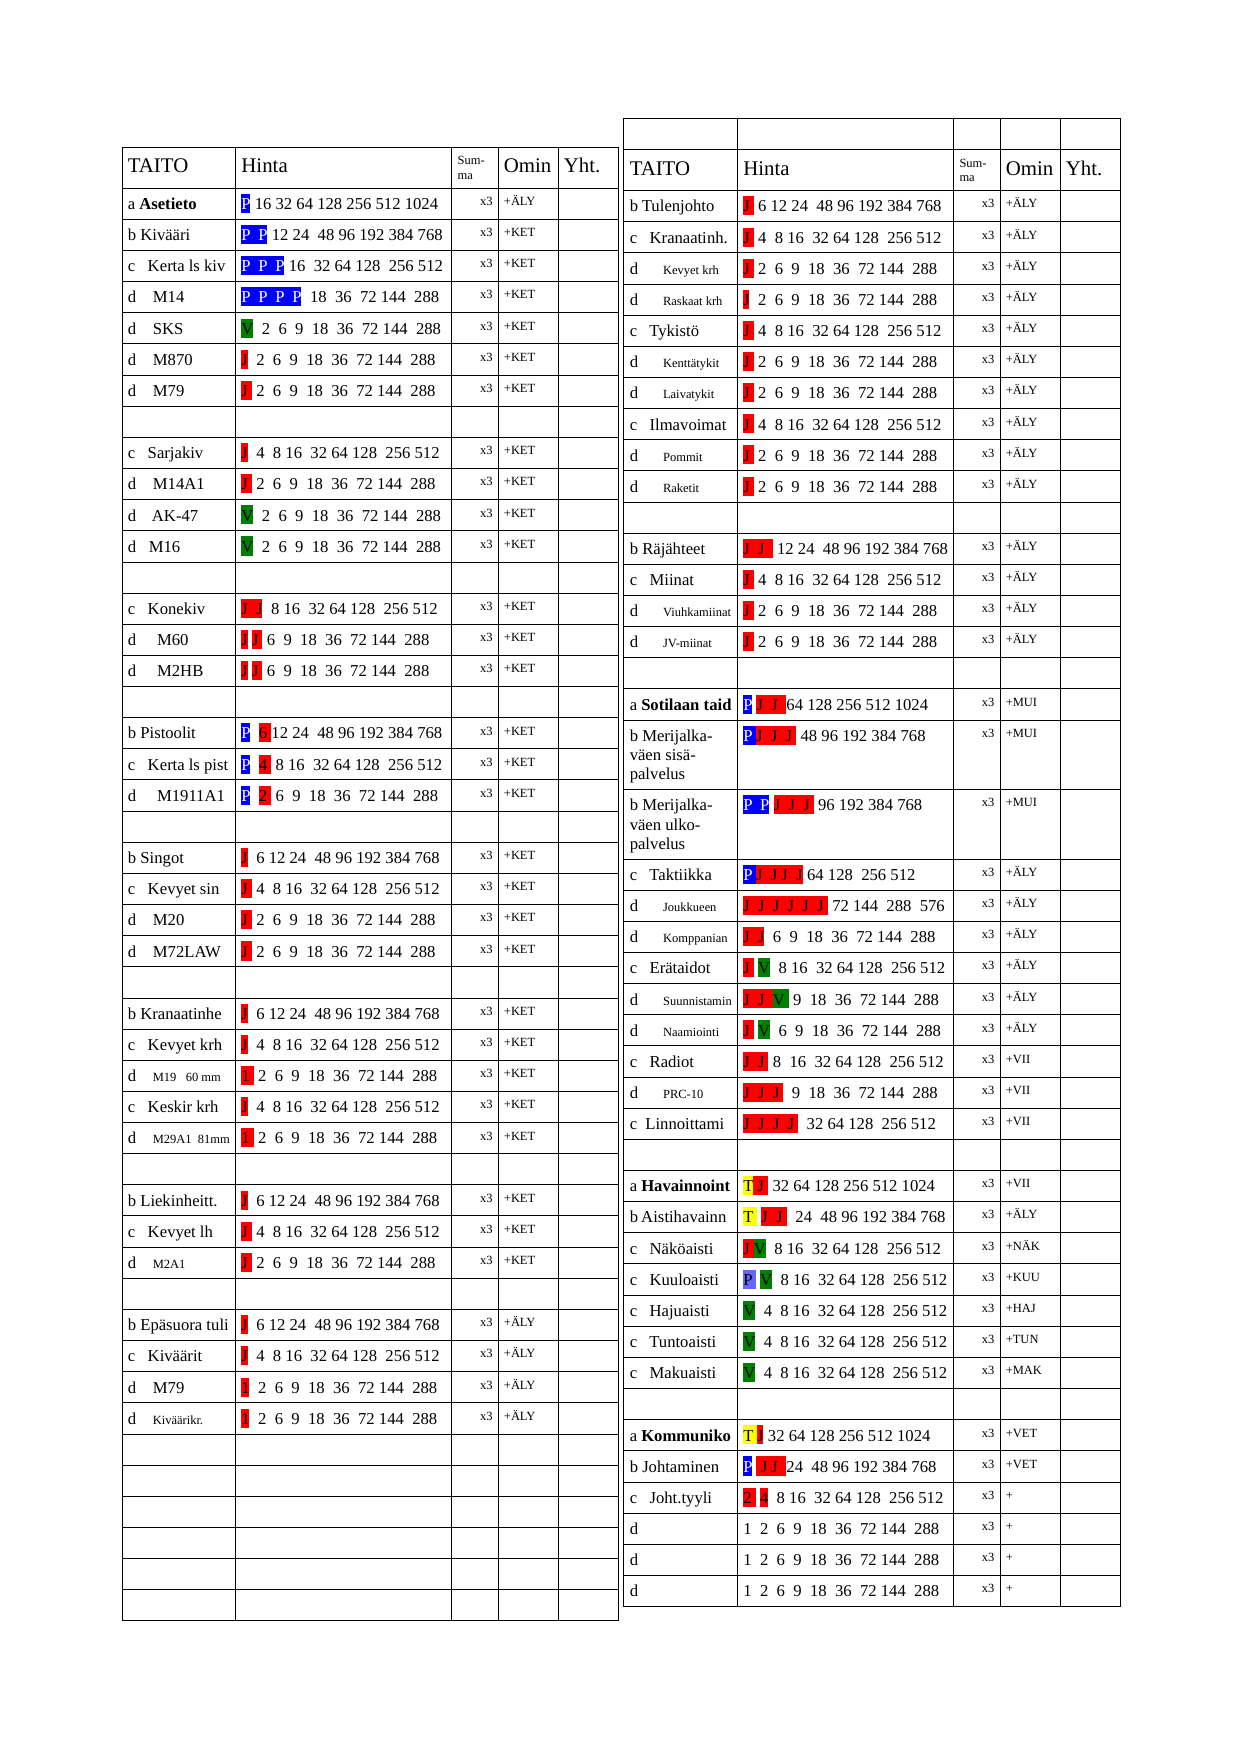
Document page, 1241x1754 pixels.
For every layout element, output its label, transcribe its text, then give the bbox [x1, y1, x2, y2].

table_header Yht. [559, 148, 618, 188]
table_cell J 6 12 24 48 96 192 384 768 [236, 999, 451, 1028]
table_cell [559, 812, 618, 842]
table_cell [452, 1590, 498, 1620]
table_cell [1061, 1202, 1120, 1232]
table_cell [559, 1061, 618, 1091]
table_cell x3 [452, 1061, 498, 1091]
table_cell x3 [954, 409, 1000, 439]
table_cell +KET [499, 1123, 558, 1153]
table_cell +ÄLY [1001, 316, 1060, 346]
table_cell P P P P 18 36 72 144 288 [236, 282, 451, 312]
table_cell V 2 6 9 18 36 72 144 288 [236, 313, 451, 343]
table_cell [954, 1140, 1000, 1170]
table_cell [123, 1590, 235, 1620]
table_cell J J 8 16 32 64 128 256 512 [236, 594, 451, 624]
table_cell +ÄLY [1001, 1202, 1060, 1232]
table_cell [236, 1528, 451, 1558]
table_cell [1001, 119, 1060, 149]
table_cell c Joht.tyyli [624, 1483, 737, 1512]
table_cell x3 [452, 718, 498, 748]
table_cell J 2 6 9 18 36 72 144 288 [236, 936, 451, 966]
table_cell +KET [499, 594, 558, 624]
table_cell J 6 12 24 48 96 192 384 768 [236, 1310, 451, 1340]
table_cell [1061, 922, 1120, 952]
table_cell b Tulenjohto [624, 191, 737, 221]
table_cell [1061, 1327, 1120, 1357]
table_cell [499, 1528, 558, 1558]
table_cell x3 [452, 438, 498, 468]
table_cell +HAJ [1001, 1296, 1060, 1326]
table_cell d Joukkueen [624, 891, 737, 921]
table_cell a Asetieto [123, 189, 235, 219]
table_cell [1061, 1015, 1120, 1045]
table_cell Hinta [738, 150, 953, 190]
table_cell P P P 16 32 64 128 256 512 [236, 251, 451, 281]
table_cell [1061, 285, 1120, 314]
table_cell [1061, 222, 1120, 252]
table_cell V 2 6 9 18 36 72 144 288 [236, 531, 451, 561]
table_cell +KET [499, 438, 558, 468]
table_cell [559, 469, 618, 499]
table_cell J 4 8 16 32 64 128 256 512 [738, 565, 953, 595]
table_cell +KET [499, 1092, 558, 1122]
table_cell [1061, 1545, 1120, 1575]
table_cell J 2 6 9 18 36 72 144 288 [738, 378, 953, 408]
table_cell [123, 1279, 235, 1309]
table_cell x3 [452, 376, 498, 406]
table_cell [123, 1466, 235, 1496]
table_cell +KET [499, 282, 558, 312]
table_cell [499, 563, 558, 592]
table_cell +ÄLY [1001, 285, 1060, 314]
table_cell [1061, 1483, 1120, 1512]
table_cell b Merijalka-väen sisä-palvelus [624, 721, 737, 789]
table_cell x3 [452, 780, 498, 811]
table_cell x3 [452, 1216, 498, 1247]
table_cell d SKS [123, 313, 235, 343]
table_cell [499, 407, 558, 437]
table_cell [1061, 1046, 1120, 1076]
table_cell +KET [499, 469, 558, 499]
table_cell J J 8 16 32 64 128 256 512 [738, 1046, 953, 1076]
table_cell +ÄLY [1001, 347, 1060, 377]
table_cell [559, 500, 618, 530]
table_cell [452, 1279, 498, 1309]
table_cell x3 [452, 656, 498, 686]
table_cell +ÄLY [1001, 191, 1060, 221]
table_cell [452, 1435, 498, 1464]
table_cell [123, 1528, 235, 1558]
table_cell [559, 563, 618, 592]
table_cell [559, 1279, 618, 1309]
table_cell x3 [452, 282, 498, 312]
table_cell [1061, 721, 1120, 789]
table_cell c Makuaisti [624, 1358, 737, 1388]
table_cell J 2 6 9 18 36 72 144 288 [738, 627, 953, 657]
table_cell [499, 1590, 558, 1620]
table_cell x3 [954, 1483, 1000, 1512]
table_cell x3 [954, 922, 1000, 952]
table_cell J 4 8 16 32 64 128 256 512 [236, 874, 451, 904]
table_cell d M870 [123, 344, 235, 374]
table_cell c Keskir krh [123, 1092, 235, 1122]
table_cell [123, 812, 235, 842]
table_cell [1061, 596, 1120, 626]
table_cell [1061, 1514, 1120, 1544]
table_cell [236, 687, 451, 717]
table_cell c Konekiv [123, 594, 235, 624]
table_cell J 2 6 9 18 36 72 144 288 [236, 376, 451, 406]
table_cell [1061, 891, 1120, 921]
table_cell +ÄLY [1001, 253, 1060, 283]
table_cell [499, 812, 558, 842]
table_cell P 4 8 16 32 64 128 256 512 [236, 749, 451, 779]
table_cell [559, 1216, 618, 1247]
table_cell [559, 718, 618, 748]
table_cell P 16 32 64 128 256 512 1024 [236, 189, 451, 219]
table_cell +KET [499, 625, 558, 655]
table_cell P 6 12 24 48 96 192 384 768 [236, 718, 451, 748]
table_cell +VET [1001, 1420, 1060, 1450]
table_cell +KUU [1001, 1264, 1060, 1294]
table_cell x3 [452, 936, 498, 966]
table_cell [499, 1497, 558, 1527]
table_cell J 2 6 9 18 36 72 144 288 [738, 253, 953, 283]
table_cell [954, 1389, 1000, 1419]
table_cell [559, 438, 618, 468]
table_cell a Sotilaan taid [624, 689, 737, 719]
table_cell +ÄLY [1001, 984, 1060, 1014]
table_cell c Kevyet lh [123, 1216, 235, 1247]
table_cell +KET [499, 251, 558, 281]
table_cell +KET [499, 376, 558, 406]
table_cell c Kranaatinh. [624, 222, 737, 252]
table_cell 1 2 6 9 18 36 72 144 288 [236, 1372, 451, 1402]
table_cell P J J J 48 96 192 384 768 [738, 721, 953, 789]
table_cell d M1911A1 [123, 780, 235, 811]
table_cell Yht. [1061, 150, 1120, 190]
table_cell c Kiväärit [123, 1341, 235, 1371]
table_cell x3 [954, 534, 1000, 564]
table_cell J 4 8 16 32 64 128 256 512 [236, 1216, 451, 1247]
table_cell [236, 1590, 451, 1620]
table_cell +KET [499, 999, 558, 1028]
table_cell x3 [452, 1372, 498, 1402]
table_cell [452, 1154, 498, 1184]
table_cell d PRC-10 [624, 1078, 737, 1108]
table_cell [123, 407, 235, 437]
table_cell d M16 [123, 531, 235, 561]
table_cell [559, 407, 618, 437]
table_cell [236, 1559, 451, 1589]
table_cell x3 [954, 984, 1000, 1014]
table_cell d Kiväärikr. [123, 1403, 235, 1433]
table_cell J 2 6 9 18 36 72 144 288 [738, 285, 953, 314]
table_cell [954, 658, 1000, 688]
table_cell + [1001, 1545, 1060, 1575]
table_cell [559, 1030, 618, 1060]
table_header Hinta [236, 148, 451, 188]
table_cell d Raketit [624, 471, 737, 501]
table_cell d M79 [123, 1372, 235, 1402]
table_cell [1061, 984, 1120, 1014]
table_cell J 2 6 9 18 36 72 144 288 [738, 471, 953, 501]
table_cell P J J 24 48 96 192 384 768 [738, 1451, 953, 1481]
table_cell 1 2 6 9 18 36 72 144 288 [738, 1514, 953, 1544]
table_cell P P 12 24 48 96 192 384 768 [236, 220, 451, 250]
table_cell [1061, 658, 1120, 688]
table_cell J 4 8 16 32 64 128 256 512 [738, 316, 953, 346]
table_cell +ÄLY [499, 1372, 558, 1402]
table_cell +KET [499, 718, 558, 748]
table_cell x3 [452, 1248, 498, 1278]
table_cell +NÄK [1001, 1233, 1060, 1263]
table_cell [738, 1389, 953, 1419]
table_cell x3 [954, 1233, 1000, 1263]
table_cell [1061, 1296, 1120, 1326]
table_cell [624, 503, 737, 533]
table_cell x3 [954, 378, 1000, 408]
table_cell x3 [954, 471, 1000, 501]
table_cell [559, 1092, 618, 1122]
table_cell [559, 1466, 618, 1496]
table_cell x3 [452, 344, 498, 374]
table_cell c Miinat [624, 565, 737, 595]
table_cell +KET [499, 780, 558, 811]
table_cell x3 [954, 1545, 1000, 1575]
table_cell [1061, 378, 1120, 408]
table_cell [624, 1389, 737, 1419]
table_cell x3 [954, 440, 1000, 470]
table_cell [452, 812, 498, 842]
table_cell [559, 531, 618, 561]
table_cell +VII [1001, 1078, 1060, 1108]
table_cell x3 [954, 1264, 1000, 1294]
table_cell d M79 [123, 376, 235, 406]
table_cell +ÄLY [1001, 922, 1060, 952]
table_cell J J V 9 18 36 72 144 288 [738, 984, 953, 1014]
table_cell x3 [452, 531, 498, 561]
table_cell d [624, 1576, 737, 1606]
table_cell + [1001, 1576, 1060, 1606]
table_cell J J 6 9 18 36 72 144 288 [738, 922, 953, 952]
table_cell J 2 6 9 18 36 72 144 288 [236, 469, 451, 499]
table_cell +ÄLY [1001, 891, 1060, 921]
table_cell +ÄLY [1001, 953, 1060, 983]
table_cell [559, 1435, 618, 1464]
table_cell J J 6 9 18 36 72 144 288 [236, 625, 451, 655]
table_cell [559, 1154, 618, 1184]
table_cell b Aistihavainn [624, 1202, 737, 1232]
table_cell d Suunnistamin [624, 984, 737, 1014]
table_cell c Kevyet krh [123, 1030, 235, 1060]
table_cell x3 [954, 285, 1000, 314]
table_cell T J 32 64 128 256 512 1024 [738, 1420, 953, 1450]
table_cell J J J 9 18 36 72 144 288 [738, 1078, 953, 1108]
table_cell +ÄLY [1001, 1015, 1060, 1045]
table_cell +ÄLY [1001, 627, 1060, 657]
table_cell x3 [452, 1123, 498, 1153]
table_cell J 4 8 16 32 64 128 256 512 [738, 222, 953, 252]
table_cell [123, 1435, 235, 1464]
table_cell [1001, 1389, 1060, 1419]
table_header Sum-ma [452, 148, 498, 188]
table_cell V 4 8 16 32 64 128 256 512 [738, 1358, 953, 1388]
table_cell [559, 220, 618, 250]
table_cell x3 [452, 189, 498, 219]
table_cell [559, 1559, 618, 1589]
table_cell +KET [499, 1216, 558, 1247]
table_cell x3 [954, 565, 1000, 595]
table_cell c Sarjakiv [123, 438, 235, 468]
table_cell +ÄLY [1001, 565, 1060, 595]
table_cell x3 [452, 1403, 498, 1433]
table_cell J 4 8 16 32 64 128 256 512 [236, 438, 451, 468]
table_cell a Kommuniko [624, 1420, 737, 1450]
table_cell c Ilmavoimat [624, 409, 737, 439]
table_cell x3 [452, 220, 498, 250]
table_cell [123, 1559, 235, 1589]
table_cell x3 [452, 1092, 498, 1122]
table_cell +KET [499, 531, 558, 561]
table_cell [1061, 1576, 1120, 1606]
table_cell x3 [954, 1420, 1000, 1450]
table_cell +KET [499, 656, 558, 686]
table_cell [1061, 534, 1120, 564]
table_cell +VET [1001, 1451, 1060, 1481]
table_cell [123, 563, 235, 592]
table_cell b Johtaminen [624, 1451, 737, 1481]
table_cell T J 32 64 128 256 512 1024 [738, 1171, 953, 1201]
table_cell V 2 6 9 18 36 72 144 288 [236, 500, 451, 530]
table_cell x3 [954, 222, 1000, 252]
table_cell V 4 8 16 32 64 128 256 512 [738, 1296, 953, 1326]
table_cell a Havainnoint [624, 1171, 737, 1201]
table_cell d M2A1 [123, 1248, 235, 1278]
table_cell b Pistoolit [123, 718, 235, 748]
table_cell [624, 658, 737, 688]
table_cell [499, 967, 558, 997]
table_cell c Kerta ls pist [123, 749, 235, 779]
table_cell b Epäsuora tuli [123, 1310, 235, 1340]
table_cell c Kuuloaisti [624, 1264, 737, 1294]
table_cell [123, 1154, 235, 1184]
table_cell x3 [954, 1358, 1000, 1388]
table_cell x3 [954, 1576, 1000, 1606]
table_cell x3 [954, 1171, 1000, 1201]
table_cell +MAK [1001, 1358, 1060, 1388]
table_cell 2 4 8 16 32 64 128 256 512 [738, 1483, 953, 1512]
table_cell +KET [499, 500, 558, 530]
table_cell [559, 656, 618, 686]
table_cell d M60 [123, 625, 235, 655]
table_cell [559, 594, 618, 624]
table_cell x3 [954, 316, 1000, 346]
table_cell [559, 1497, 618, 1527]
table_cell J V 6 9 18 36 72 144 288 [738, 1015, 953, 1045]
table_cell x3 [452, 1341, 498, 1371]
table_cell x3 [954, 347, 1000, 377]
table_cell [559, 313, 618, 343]
table_header Omin [499, 148, 558, 188]
table_cell [499, 1466, 558, 1496]
table_cell [954, 119, 1000, 149]
table_cell [559, 1123, 618, 1153]
table_cell +ÄLY [1001, 471, 1060, 501]
table_cell [123, 687, 235, 717]
table_cell J 2 6 9 18 36 72 144 288 [738, 596, 953, 626]
table_cell x3 [452, 1030, 498, 1060]
table_cell +ÄLY [1001, 440, 1060, 470]
table_cell x3 [954, 253, 1000, 283]
table_cell +KET [499, 874, 558, 904]
table_cell +MUI [1001, 790, 1060, 858]
table_cell [499, 1154, 558, 1184]
table_cell [236, 1279, 451, 1309]
table_cell b Räjähteet [624, 534, 737, 564]
table_cell d Pommit [624, 440, 737, 470]
table_cell [954, 503, 1000, 533]
table_cell x3 [452, 905, 498, 935]
table_cell [1061, 503, 1120, 533]
table_cell [559, 967, 618, 997]
table_cell +ÄLY [1001, 860, 1060, 889]
table_cell [559, 843, 618, 873]
table_cell b Kranaatinhe [123, 999, 235, 1028]
table_cell P J J 64 128 256 512 1024 [738, 689, 953, 719]
table_cell [1061, 471, 1120, 501]
table_cell +ÄLY [1001, 409, 1060, 439]
table_cell x3 [954, 1451, 1000, 1481]
table_cell x3 [452, 594, 498, 624]
table_cell [1061, 689, 1120, 719]
table_cell d Raskaat krh [624, 285, 737, 314]
table_cell Sum-ma [954, 150, 1000, 190]
table_cell c Tykistö [624, 316, 737, 346]
table_cell [1061, 1109, 1120, 1139]
table_cell +TUN [1001, 1327, 1060, 1357]
table_cell [1061, 1451, 1120, 1481]
table_cell +VII [1001, 1109, 1060, 1139]
table_cell d M14 [123, 282, 235, 312]
table_cell [236, 1435, 451, 1464]
table_cell x3 [954, 860, 1000, 889]
table_cell c Radiot [624, 1046, 737, 1076]
table_cell d M72LAW [123, 936, 235, 966]
table_cell +KET [499, 749, 558, 779]
table_cell J 2 6 9 18 36 72 144 288 [738, 440, 953, 470]
table_cell 1 2 6 9 18 36 72 144 288 [738, 1545, 953, 1575]
table_cell [452, 1559, 498, 1589]
table_cell x3 [954, 1078, 1000, 1108]
table_cell [236, 967, 451, 997]
table_cell [559, 1185, 618, 1215]
table_cell c Erätaidot [624, 953, 737, 983]
table_cell J 2 6 9 18 36 72 144 288 [236, 344, 451, 374]
table_cell +MUI [1001, 689, 1060, 719]
table_cell b Liekinheitt. [123, 1185, 235, 1215]
table_cell [499, 1559, 558, 1589]
table_cell x3 [954, 1202, 1000, 1232]
table_cell [738, 658, 953, 688]
table_cell x3 [452, 500, 498, 530]
table_cell x3 [954, 1109, 1000, 1139]
table_cell [559, 625, 618, 655]
table_cell J 4 8 16 32 64 128 256 512 [236, 1341, 451, 1371]
table_cell P J J J J 64 128 256 512 [738, 860, 953, 889]
table_cell d Viuhkamiinat [624, 596, 737, 626]
table_cell [559, 749, 618, 779]
table_cell [1061, 1389, 1120, 1419]
table_cell +KET [499, 1248, 558, 1278]
table_cell Omin [1001, 150, 1060, 190]
table_cell J 2 6 9 18 36 72 144 288 [236, 905, 451, 935]
table_cell [1001, 1140, 1060, 1170]
table_cell 1 2 6 9 18 36 72 144 288 [236, 1403, 451, 1433]
table_cell [236, 812, 451, 842]
table_cell +ÄLY [1001, 534, 1060, 564]
table_cell J J J J 32 64 128 256 512 [738, 1109, 953, 1139]
table_cell 1 2 6 9 18 36 72 144 288 [236, 1061, 451, 1091]
table_cell d [624, 1545, 737, 1575]
table_cell +KET [499, 905, 558, 935]
table_cell d M19 60 mm [123, 1061, 235, 1091]
table_cell [559, 251, 618, 281]
table_cell J 4 8 16 32 64 128 256 512 [236, 1092, 451, 1122]
table_cell +KET [499, 1185, 558, 1215]
table_cell +KET [499, 220, 558, 250]
table_cell [1061, 1171, 1120, 1201]
table_cell [236, 1466, 451, 1496]
table_cell [559, 1590, 618, 1620]
table_cell x3 [452, 874, 498, 904]
table_cell +KET [499, 936, 558, 966]
table_cell [1061, 191, 1120, 221]
table_cell +ÄLY [1001, 222, 1060, 252]
table_cell d M2HB [123, 656, 235, 686]
table_cell [452, 407, 498, 437]
table_cell x3 [452, 1310, 498, 1340]
table_cell [559, 999, 618, 1028]
table_cell J 4 8 16 32 64 128 256 512 [738, 409, 953, 439]
table_cell d Naamiointi [624, 1015, 737, 1045]
table_cell P P J J J 96 192 384 768 [738, 790, 953, 858]
table_cell [123, 967, 235, 997]
table_cell c Linnoittami [624, 1109, 737, 1139]
table_cell [559, 344, 618, 374]
table_cell d JV-miinat [624, 627, 737, 657]
table_cell [559, 1341, 618, 1371]
table_cell [1061, 1233, 1120, 1263]
table_cell d M14A1 [123, 469, 235, 499]
table_cell +ÄLY [499, 189, 558, 219]
table_cell [236, 1154, 451, 1184]
table_cell [624, 1140, 737, 1170]
table_header TAITO [123, 148, 235, 188]
table_cell +ÄLY [499, 1310, 558, 1340]
table_cell x3 [452, 251, 498, 281]
table_cell [1061, 316, 1120, 346]
table_cell d Kenttätykit [624, 347, 737, 377]
table_cell c Hajuaisti [624, 1296, 737, 1326]
table_cell [452, 1497, 498, 1527]
table_cell b Kivääri [123, 220, 235, 250]
table_cell [559, 936, 618, 966]
table_cell x3 [452, 749, 498, 779]
table_cell P 2 6 9 18 36 72 144 288 [236, 780, 451, 811]
table_cell b Merijalka-väen ulko-palvelus [624, 790, 737, 858]
table_cell c Taktiikka [624, 860, 737, 889]
table_cell x3 [452, 625, 498, 655]
table_cell +KET [499, 313, 558, 343]
table_cell x3 [452, 469, 498, 499]
table_cell [559, 1403, 618, 1433]
table_cell c Kevyet sin [123, 874, 235, 904]
table_cell d M20 [123, 905, 235, 935]
table_cell + [1001, 1514, 1060, 1544]
table_cell +MUI [1001, 721, 1060, 789]
table_cell x3 [954, 790, 1000, 858]
table_cell [559, 1372, 618, 1402]
table_cell [559, 1528, 618, 1558]
table_cell [559, 905, 618, 935]
table_cell x3 [954, 191, 1000, 221]
table_cell [738, 1140, 953, 1170]
table_cell J 2 6 9 18 36 72 144 288 [236, 1248, 451, 1278]
table_cell 1 2 6 9 18 36 72 144 288 [738, 1576, 953, 1606]
table_cell [1061, 409, 1120, 439]
table_cell +KET [499, 843, 558, 873]
table_cell +KET [499, 1030, 558, 1060]
table_cell d Kevyet krh [624, 253, 737, 283]
table_cell [1061, 1140, 1120, 1170]
table_cell [1001, 658, 1060, 688]
table_cell d M29A1 81mm [123, 1123, 235, 1153]
table_cell x3 [954, 596, 1000, 626]
table_cell [1061, 347, 1120, 377]
table_cell [452, 687, 498, 717]
table_cell x3 [954, 689, 1000, 719]
table_cell [236, 407, 451, 437]
table_cell [1061, 253, 1120, 283]
table_cell [559, 687, 618, 717]
table_cell [1061, 1264, 1120, 1294]
table_cell [559, 1310, 618, 1340]
table_cell P V 8 16 32 64 128 256 512 [738, 1264, 953, 1294]
table_cell [559, 780, 618, 811]
table_cell [738, 503, 953, 533]
table_cell J 6 12 24 48 96 192 384 768 [738, 191, 953, 221]
table_cell +ÄLY [1001, 378, 1060, 408]
table_cell d AK-47 [123, 500, 235, 530]
table_cell x3 [954, 1296, 1000, 1326]
table_cell [452, 967, 498, 997]
table_cell x3 [452, 999, 498, 1028]
table_cell x3 [954, 1514, 1000, 1544]
table_cell [738, 119, 953, 149]
table_cell c Näköaisti [624, 1233, 737, 1263]
table_cell [1001, 503, 1060, 533]
table_cell [559, 282, 618, 312]
table_cell J 4 8 16 32 64 128 256 512 [236, 1030, 451, 1060]
table_cell +ÄLY [1001, 596, 1060, 626]
table_cell + [1001, 1483, 1060, 1512]
table_cell J 6 12 24 48 96 192 384 768 [236, 1185, 451, 1215]
table_cell [1061, 440, 1120, 470]
table_cell J J J J J J 72 144 288 576 [738, 891, 953, 921]
table_cell [1061, 565, 1120, 595]
table_cell x3 [452, 313, 498, 343]
table_cell [236, 1497, 451, 1527]
table_cell [1061, 790, 1120, 858]
table_cell [1061, 627, 1120, 657]
table_cell V 4 8 16 32 64 128 256 512 [738, 1327, 953, 1357]
table_cell J V 8 16 32 64 128 256 512 [738, 1233, 953, 1263]
table_cell x3 [954, 721, 1000, 789]
table_cell [559, 189, 618, 219]
table_cell +KET [499, 344, 558, 374]
table_cell [1061, 953, 1120, 983]
table_cell x3 [954, 1327, 1000, 1357]
table_cell [452, 1528, 498, 1558]
table_cell [1061, 1420, 1120, 1450]
table_cell [499, 1435, 558, 1464]
table_cell x3 [954, 1015, 1000, 1045]
table_cell [1061, 860, 1120, 889]
table_cell [559, 1248, 618, 1278]
table_cell TAITO [624, 150, 737, 190]
table_cell J 6 12 24 48 96 192 384 768 [236, 843, 451, 873]
table_cell +ÄLY [499, 1341, 558, 1371]
table_cell [123, 1497, 235, 1527]
table_cell [1061, 119, 1120, 149]
table_cell [559, 376, 618, 406]
table_cell +KET [499, 1061, 558, 1091]
table_cell x3 [954, 1046, 1000, 1076]
table_cell 1 2 6 9 18 36 72 144 288 [236, 1123, 451, 1153]
table_cell [1061, 1358, 1120, 1388]
table_cell x3 [954, 891, 1000, 921]
table_cell b Singot [123, 843, 235, 873]
table_cell J 2 6 9 18 36 72 144 288 [738, 347, 953, 377]
table_cell J V 8 16 32 64 128 256 512 [738, 953, 953, 983]
table_cell +VII [1001, 1046, 1060, 1076]
table_cell x3 [954, 953, 1000, 983]
table_cell [499, 1279, 558, 1309]
table_cell x3 [452, 843, 498, 873]
table_cell [452, 563, 498, 592]
table_cell +ÄLY [499, 1403, 558, 1433]
table_cell [236, 563, 451, 592]
table_cell T J J 24 48 96 192 384 768 [738, 1202, 953, 1232]
table_cell J J 6 9 18 36 72 144 288 [236, 656, 451, 686]
table_cell c Tuntoaisti [624, 1327, 737, 1357]
table_cell d [624, 1514, 737, 1544]
table_cell [452, 1466, 498, 1496]
table_cell [559, 874, 618, 904]
table_cell c Kerta ls kiv [123, 251, 235, 281]
table_cell d Komppanian [624, 922, 737, 952]
table_cell [499, 687, 558, 717]
table_cell J J 12 24 48 96 192 384 768 [738, 534, 953, 564]
table_cell +VII [1001, 1171, 1060, 1201]
table_cell d Laivatykit [624, 378, 737, 408]
table_cell x3 [452, 1185, 498, 1215]
table_cell x3 [954, 627, 1000, 657]
table_cell [1061, 1078, 1120, 1108]
table_cell [624, 119, 737, 149]
